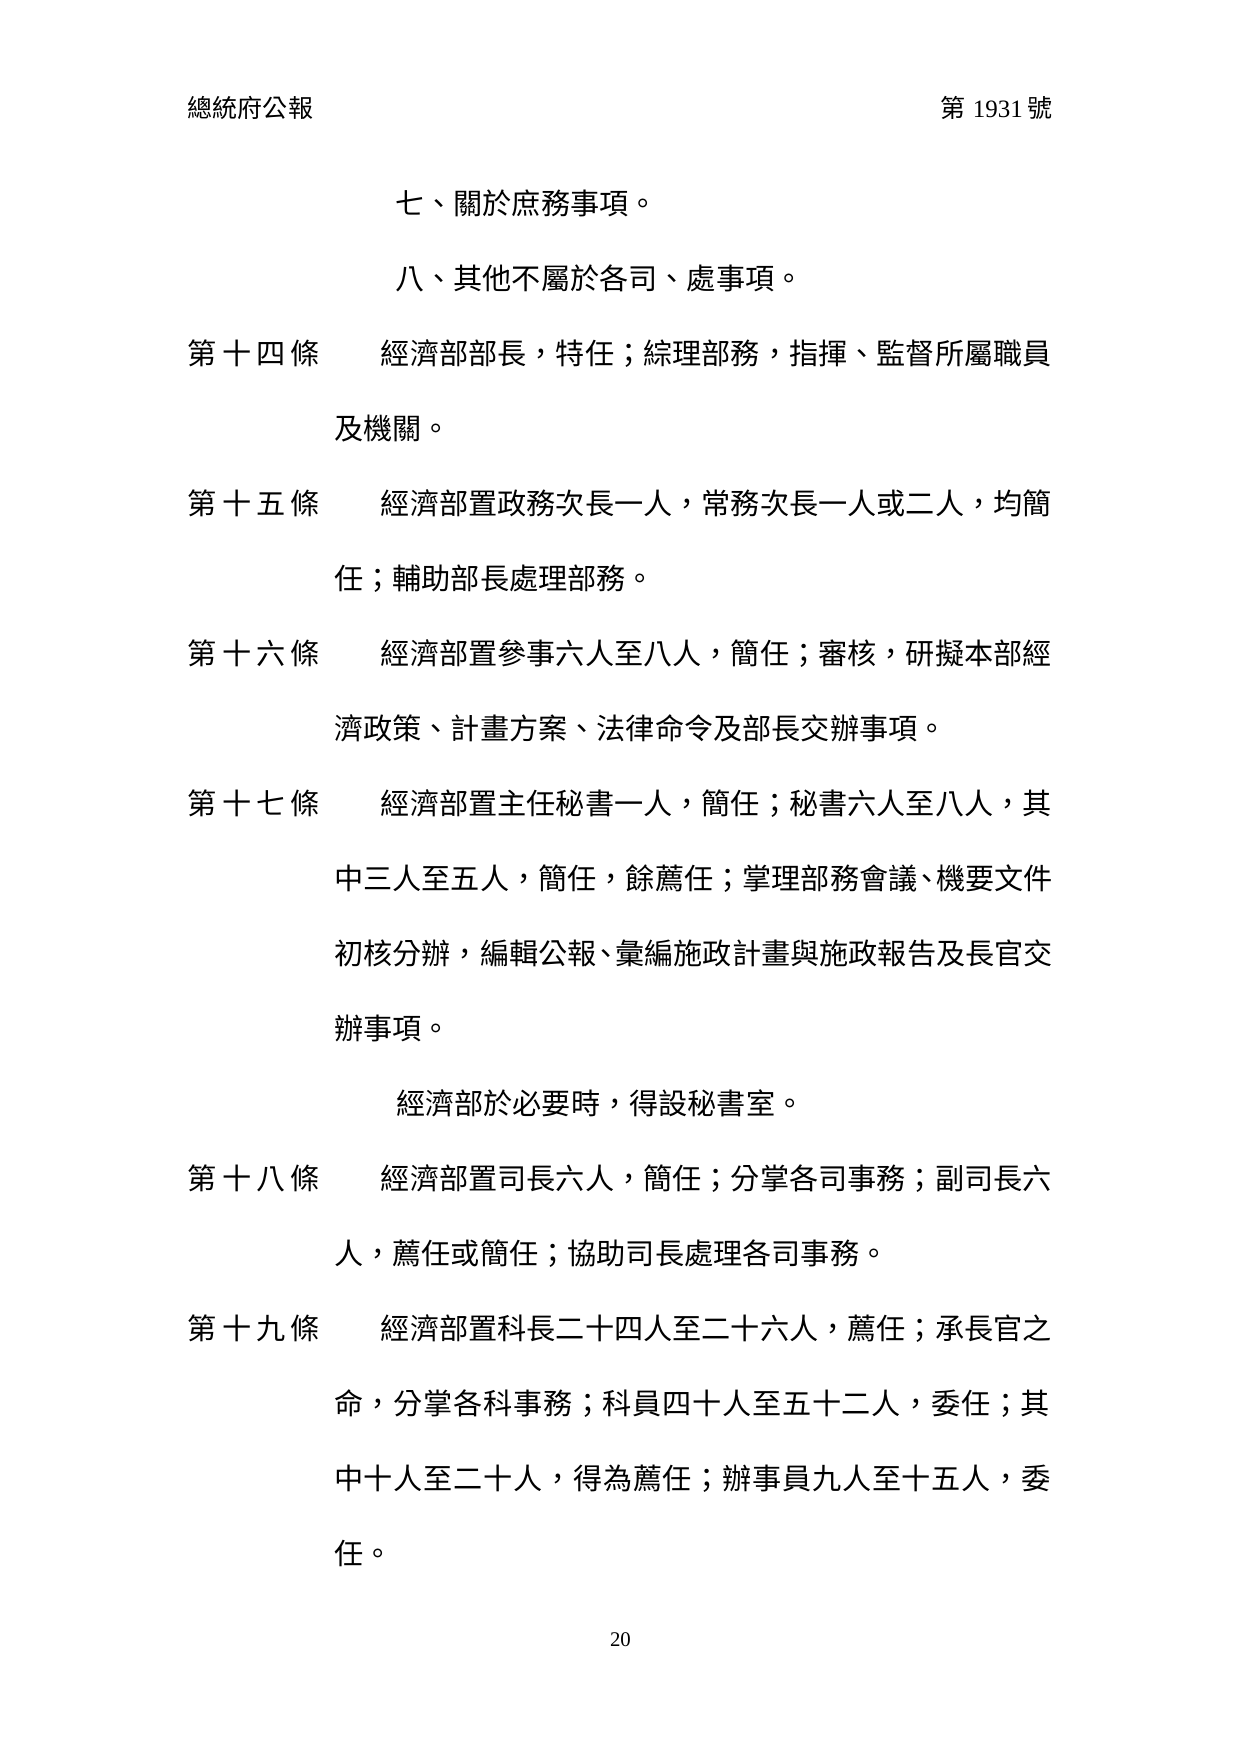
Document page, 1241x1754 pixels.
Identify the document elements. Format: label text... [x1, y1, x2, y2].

text 八、其他不屬於各司、處事項。 [395, 239, 1053, 314]
text 第十六條 經濟部置參事六人至八人，簡任；審核，研擬本部經濟政策、計畫方案、法律命令及部長交辦事項。 [187, 614, 1053, 764]
text 第十八條 經濟部置司長六人，簡任；分掌各司事務；副司長六人，薦任或簡任；協助司長處理各司事務。 [187, 1139, 1053, 1289]
text 七、關於庶務事項。 [395, 164, 1053, 239]
text 經濟部於必要時，得設秘書室。 [337, 1064, 1053, 1139]
text 第十七條 經濟部置主任秘書一人，簡任；秘書六人至八人，其中三人至五人，簡任，餘薦任；掌理部務會議、機要文件，初核分辦，編輯公報、彙編施政計畫與施政報告及長官交辦事項。 [187, 764, 1053, 1064]
text 第十四條 經濟部部長，特任；綜理部務，指揮、監督所屬職員及機關。 [187, 314, 1053, 464]
text 第十九條 經濟部置科長二十四人至二十六人，薦任；承長官之命，分掌各科事務；科員四十人至五十二人，委任；其中十人至二十人，得為薦任；辦事員九人至十五人，委任。 [187, 1289, 1053, 1589]
text 第十五條 經濟部置政務次長一人，常務次長一人或二人，均簡任；輔助部長處理部務。 [187, 464, 1053, 614]
